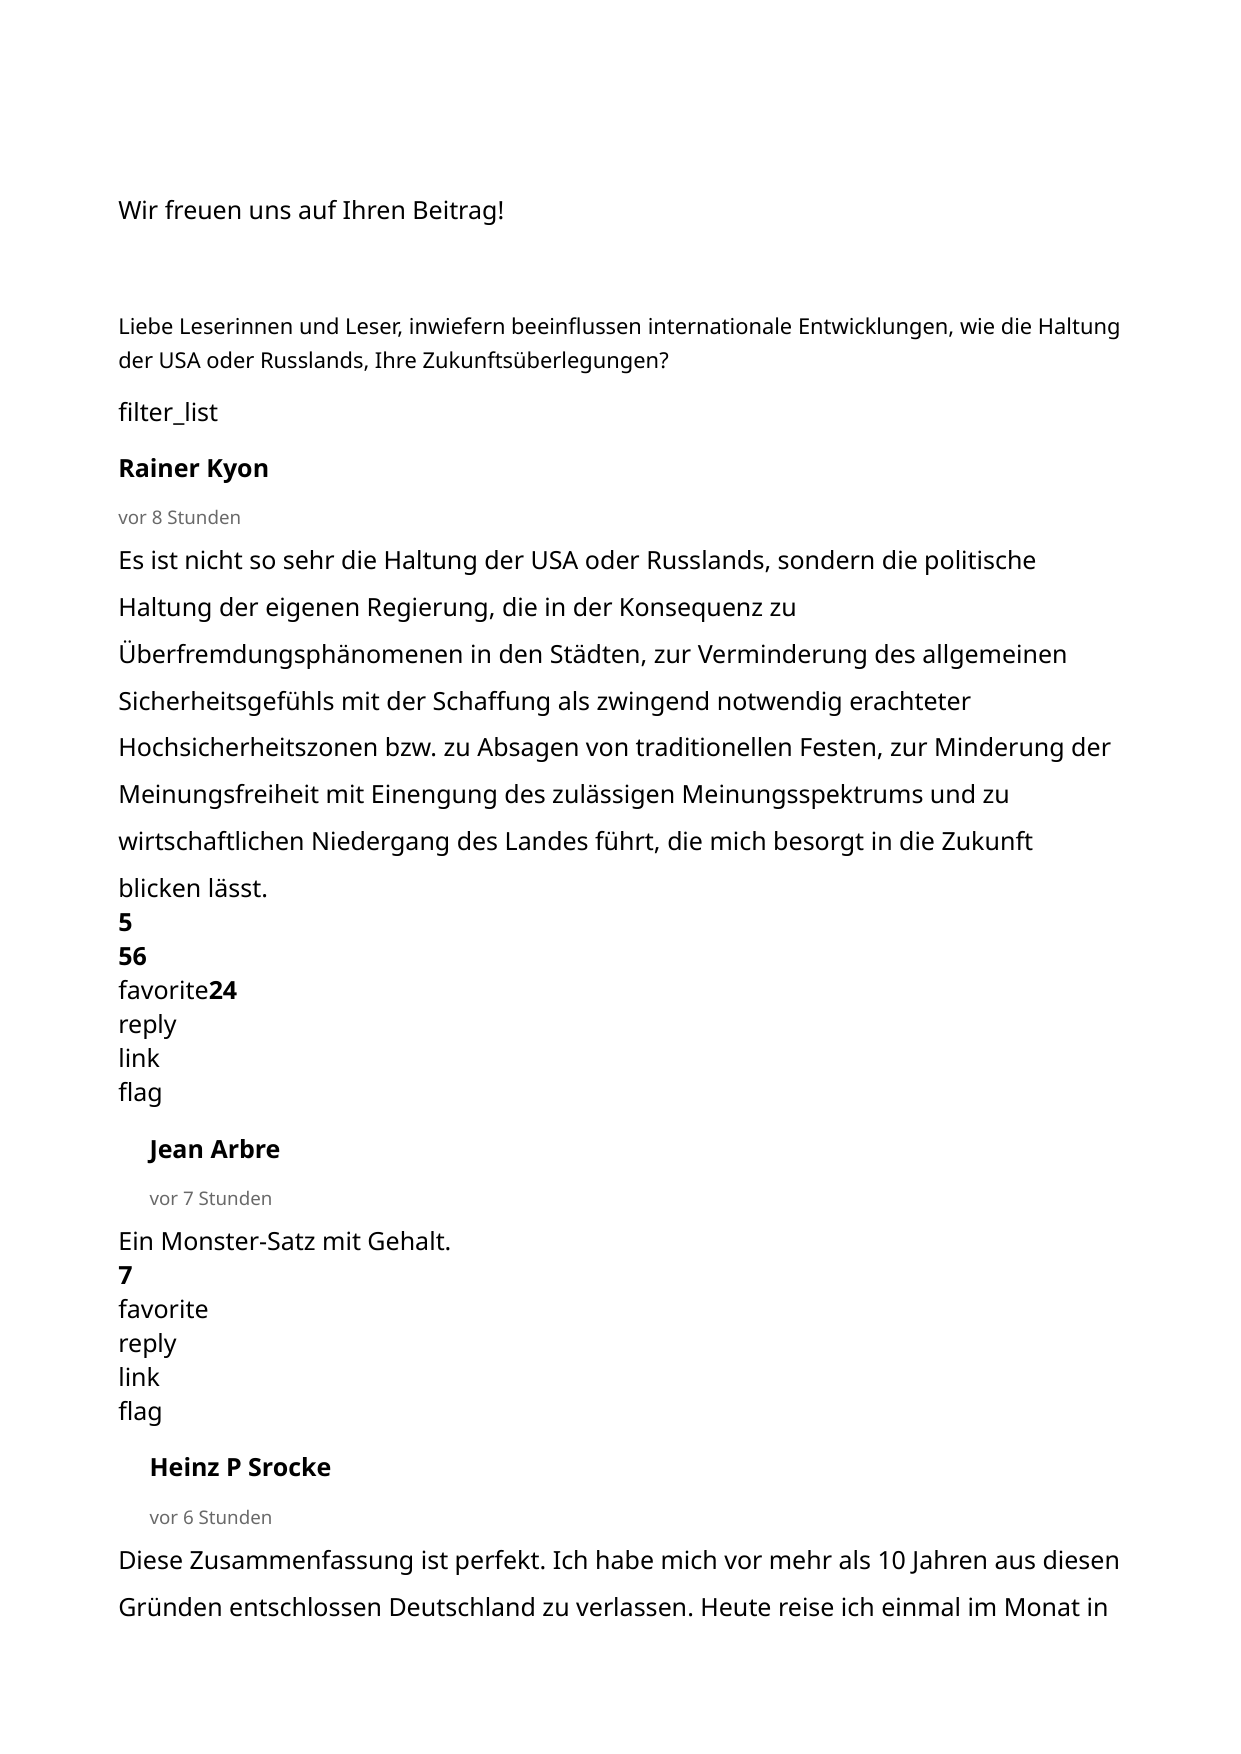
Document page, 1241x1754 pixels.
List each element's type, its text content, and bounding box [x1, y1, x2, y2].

text Wir freuen uns auf Ihren Beitrag! [118, 179, 1122, 226]
text Es ist nicht so sehr die Haltung der USA oder Russlands, sondern die politische Haltung der eigenen Regierung, die in der Konsequenz zu Überfremdungsphänomenen in den Städten, zur Verminderung des allgemeinen Sicherheitsgefühls mit der Schaffung als zwingend notwendig erachteter Hochsicherheitszonen bzw. zu Absagen von traditionellen Festen, zur Minderung der Meinungsfreiheit mit Einengung des zulässigen Meinungsspektrums und zu wirtschaftlichen Niedergang des Landes führt, die mich besorgt in die Zukunft blicken lässt. [118, 530, 1122, 905]
text Heinz P Srocke [149, 1443, 1114, 1484]
text 7 [118, 1258, 1122, 1292]
text Jean Arbre [149, 1125, 1114, 1165]
text favorite24 [118, 973, 1122, 1007]
text reply [118, 1326, 1122, 1360]
text reply [118, 1007, 1122, 1041]
text Rainer Kyon [118, 444, 1114, 484]
text link [118, 1360, 1122, 1394]
text Ein Monster-Satz mit Gehalt. [118, 1211, 1122, 1258]
text chat_bubbleperson [118, 226, 1106, 297]
text vor 7 Stunden [149, 1181, 1122, 1211]
text flag [118, 1075, 1122, 1109]
text Liebe Leserinnen und Leser, inwiefern beeinflussen internationale Entwicklungen, wie die Haltung der USA oder Russlands, Ihre Zukunftsüberlegungen? [118, 311, 1122, 375]
text 5 [118, 905, 1122, 939]
text flag [118, 1394, 1122, 1428]
text vor 6 Stunden [149, 1500, 1122, 1529]
text vor 8 Stunden [118, 500, 1122, 530]
text link [118, 1041, 1122, 1075]
text 56 [118, 939, 1122, 973]
text favorite [118, 1292, 1122, 1326]
text filter_list [118, 394, 1122, 428]
text Diese Zusammenfassung ist perfekt. Ich habe mich vor mehr als 10 Jahren aus diesen Gründen entschlossen Deutschland zu verlassen. Heute reise ich einmal im Monat in [118, 1529, 1122, 1623]
